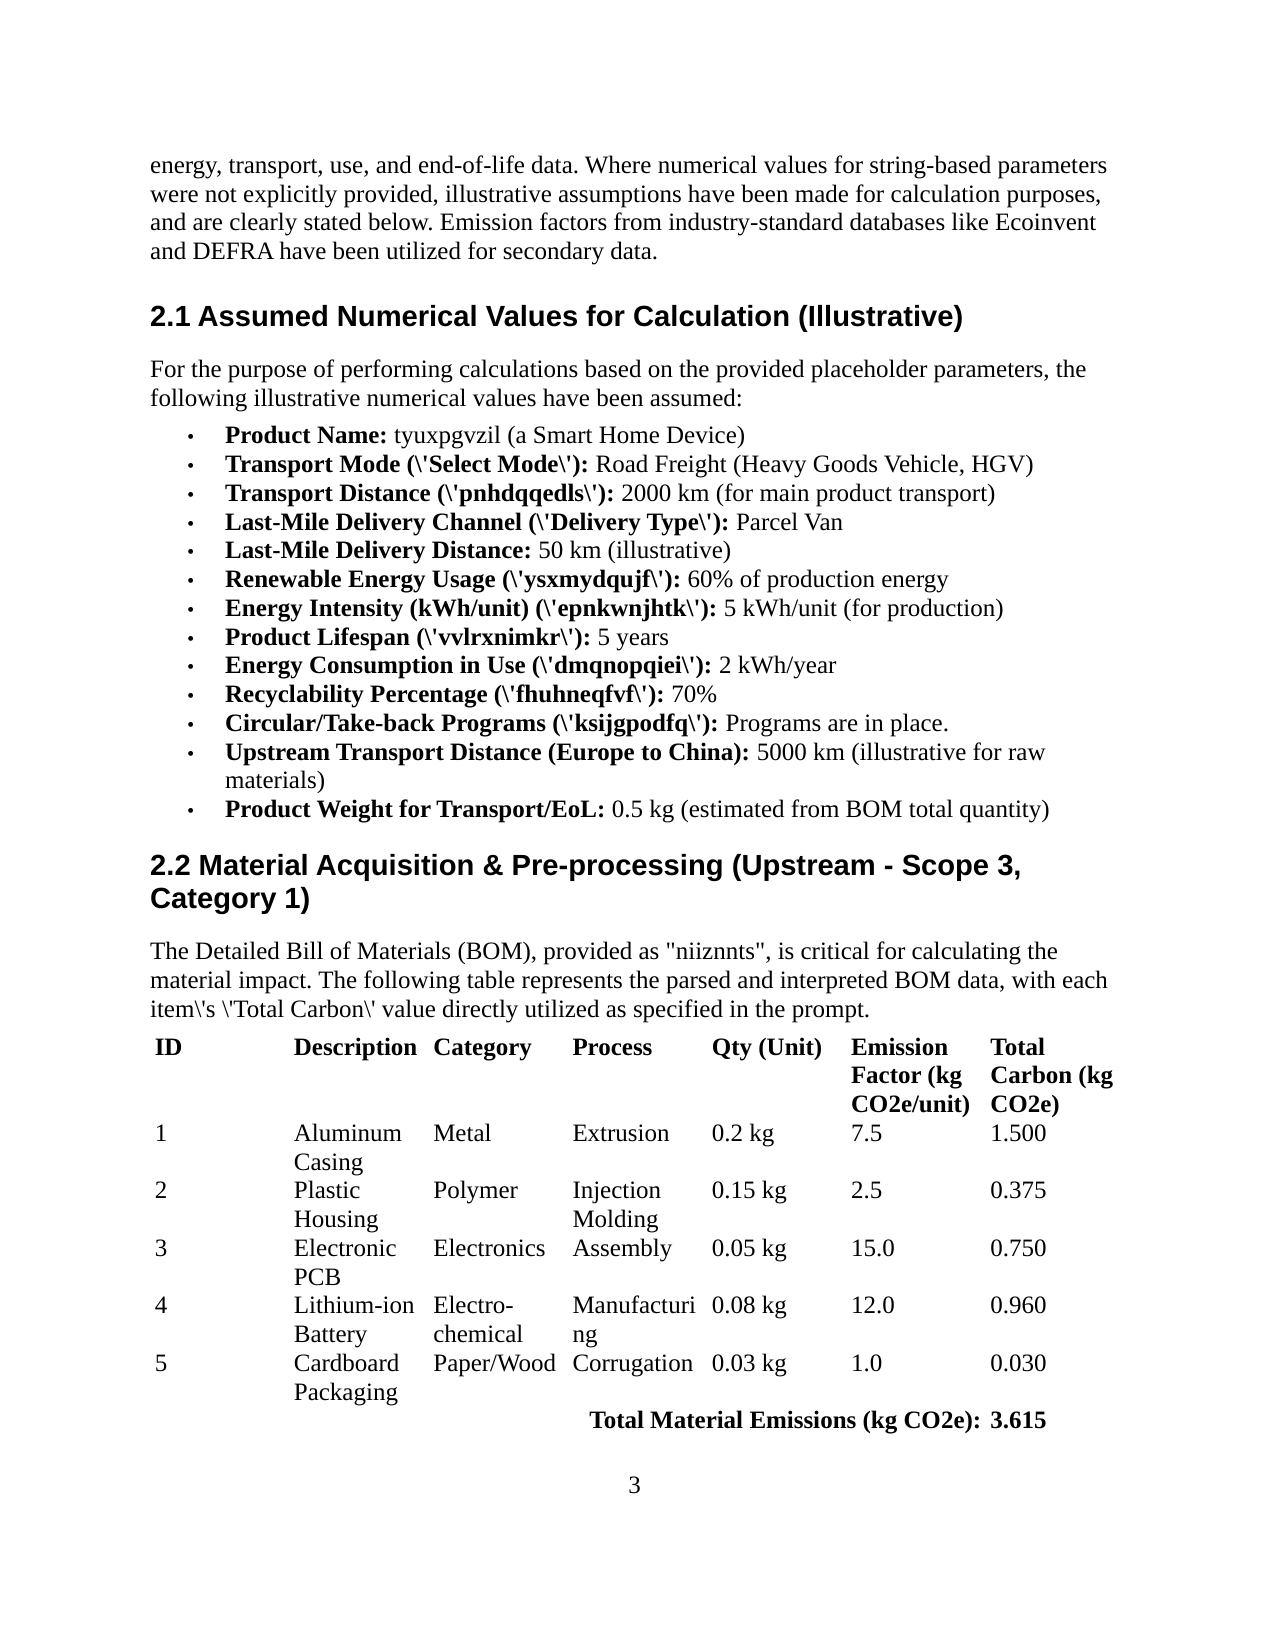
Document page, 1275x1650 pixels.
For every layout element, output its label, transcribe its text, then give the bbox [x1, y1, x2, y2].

table_cell Extrusion [568, 1118, 707, 1175]
table_header Emission Factor (kg CO2e/unit) [846, 1032, 986, 1118]
text energy, transport, use, and end-of-life data. Where numerical values for string-based parameters were not explicitly provided, illustrative assumptions have been made for calculation purposes, and are clearly stated below. Emission factors from industry-standard databases like Ecoinvent and DEFRA have been utilized for secondary data. [150, 150, 1125, 265]
table_cell 15.0 [846, 1233, 986, 1290]
table_header Category [429, 1032, 568, 1118]
table_cell Injection Molding [568, 1175, 707, 1233]
table_cell 0.2 kg [707, 1118, 846, 1175]
list Energy Consumption in Use (\'dmqnopqiei\'): 2 kWh/year [187, 650, 1125, 679]
list Last-Mile Delivery Distance: 50 km (illustrative) [187, 535, 1125, 564]
table_cell 0.375 [986, 1175, 1125, 1233]
table_cell 2 [150, 1175, 289, 1233]
list Product Name: tyuxpgvzil (a Smart Home Device) [187, 420, 1125, 449]
table_cell 0.750 [986, 1233, 1125, 1290]
table_cell Electronic PCB [289, 1233, 428, 1290]
table_cell 1.0 [846, 1348, 986, 1405]
text The Detailed Bill of Materials (BOM), provided as "niiznnts", is critical for calculating the material impact. The following table represents the parsed and interpreted BOM data, with each item\'s \'Total Carbon\' value directly utilized as specified in the prompt. [150, 936, 1125, 1023]
table_cell 2.5 [846, 1175, 986, 1233]
table_cell 3.615 [986, 1405, 1125, 1434]
table_cell 1 [150, 1118, 289, 1175]
table_cell 0.05 kg [707, 1233, 846, 1290]
table_cell Manufacturing [568, 1290, 707, 1348]
table_cell 3 [150, 1233, 289, 1290]
table_cell 0.960 [986, 1290, 1125, 1348]
list Renewable Energy Usage (\'ysxmydqujf\'): 60% of production energy [187, 564, 1125, 593]
table_cell Lithium-ion Battery [289, 1290, 428, 1348]
list Transport Distance (\'pnhdqqedls\'): 2000 km (for main product transport) [187, 478, 1125, 507]
table_cell 0.15 kg [707, 1175, 846, 1233]
table_cell 0.030 [986, 1348, 1125, 1405]
table_cell Aluminum Casing [289, 1118, 428, 1175]
table_cell 0.08 kg [707, 1290, 846, 1348]
table_cell 12.0 [846, 1290, 986, 1348]
subtitle 2.2 Material Acquisition & Pre-processing (Upstream - Scope 3, Category 1) [150, 848, 1125, 915]
table_cell 7.5 [846, 1118, 986, 1175]
list Product Lifespan (\'vvlrxnimkr\'): 5 years [187, 622, 1125, 650]
list Transport Mode (\'Select Mode\'): Road Freight (Heavy Goods Vehicle, HGV) [187, 449, 1125, 478]
table_header ID [150, 1032, 289, 1118]
table_cell Electro-chemical [429, 1290, 568, 1348]
table_header Qty (Unit) [707, 1032, 846, 1118]
table_cell 4 [150, 1290, 289, 1348]
table_header Total Carbon (kg CO2e) [986, 1032, 1125, 1118]
list Energy Intensity (kWh/unit) (\'epnkwnjhtk\'): 5 kWh/unit (for production) [187, 593, 1125, 622]
table_cell Assembly [568, 1233, 707, 1290]
table_cell Corrugation [568, 1348, 707, 1405]
table_cell Metal [429, 1118, 568, 1175]
table_cell Polymer [429, 1175, 568, 1233]
table_cell Total Material Emissions (kg CO2e): [150, 1405, 986, 1434]
table_header Description [289, 1032, 428, 1118]
table_cell Plastic Housing [289, 1175, 428, 1233]
list Product Weight for Transport/EoL: 0.5 kg (estimated from BOM total quantity) [187, 794, 1125, 823]
text For the purpose of performing calculations based on the provided placeholder parameters, the following illustrative numerical values have been assumed: [150, 354, 1125, 411]
table_cell Electronics [429, 1233, 568, 1290]
list Circular/Take-back Programs (\'ksijgpodfq\'): Programs are in place. [187, 708, 1125, 737]
table_cell 5 [150, 1348, 289, 1405]
list Last-Mile Delivery Channel (\'Delivery Type\'): Parcel Van [187, 507, 1125, 535]
table_cell 1.500 [986, 1118, 1125, 1175]
subtitle 2.1 Assumed Numerical Values for Calculation (Illustrative) [150, 299, 1125, 332]
table_header Process [568, 1032, 707, 1118]
table_cell 0.03 kg [707, 1348, 846, 1405]
table_cell Paper/Wood [429, 1348, 568, 1405]
list Recyclability Percentage (\'fhuhneqfvf\'): 70% [187, 679, 1125, 708]
list Upstream Transport Distance (Europe to China): 5000 km (illustrative for raw materials) [187, 737, 1125, 794]
table_cell Cardboard Packaging [289, 1348, 428, 1405]
